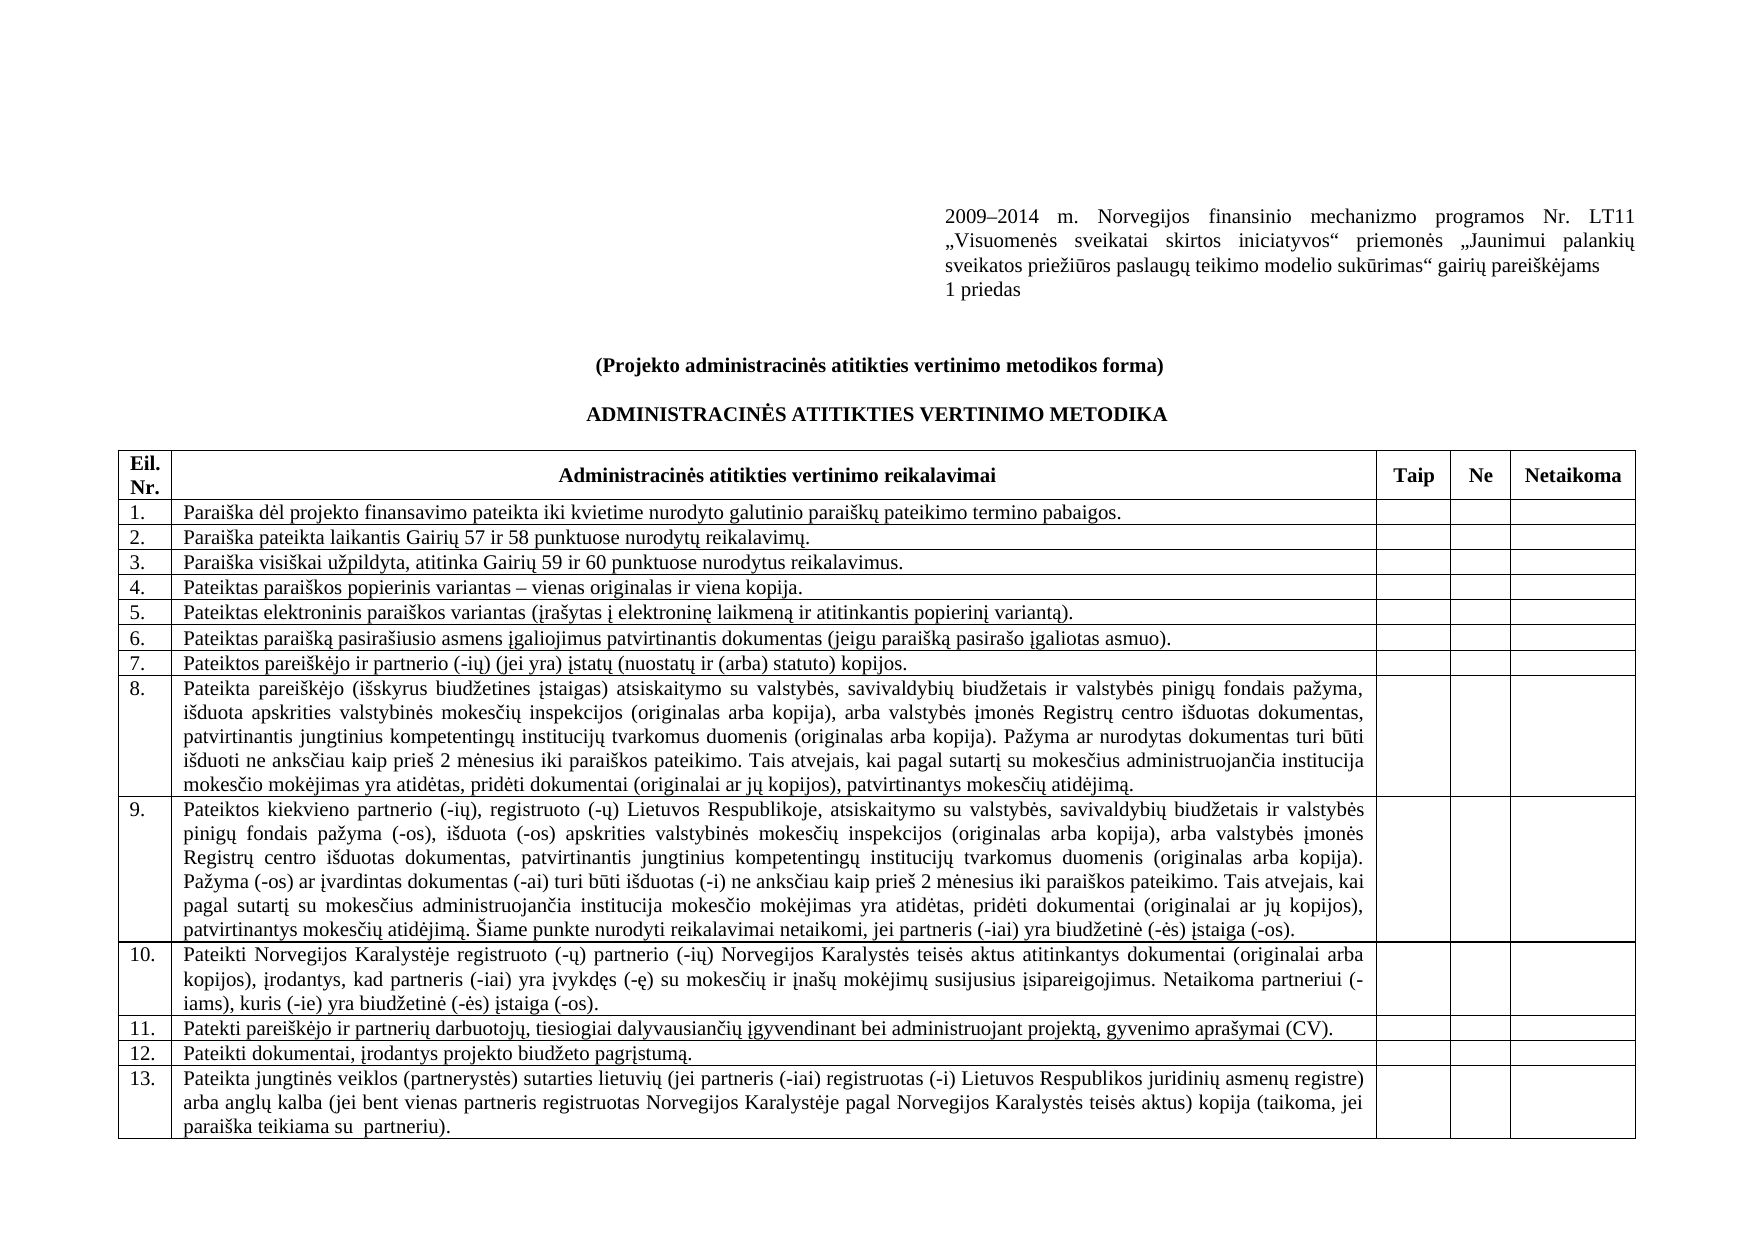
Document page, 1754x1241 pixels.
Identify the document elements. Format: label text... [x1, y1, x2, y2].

table_cell [1511, 625, 1635, 649]
table_cell Pateikta jungtinės veiklos (partnerystės) sutarties lietuvių (jei partneris (-iai) registruotas (-i) Lietuvos Respublikos juridinių asmenų registre) arba anglų kalba (jei bent vienas partneris registruotas Norvegijos Karalystėje pagal Norvegijos Karalystės teisės aktus) kopija (taikoma, jei paraiška teikiama su partneriu). [172, 1066, 1376, 1138]
table_cell Pateikti dokumentai, įrodantys projekto biudžeto pagrįstumą. [172, 1041, 1376, 1065]
table_cell [1451, 525, 1510, 549]
table_cell [1511, 651, 1635, 674]
table_cell [1451, 575, 1510, 599]
table_cell [1511, 1066, 1635, 1138]
table_cell 2. [119, 525, 171, 549]
table_cell [1377, 500, 1450, 524]
table_cell [1511, 600, 1635, 624]
table_header Administracinės atitikties vertinimo reikalavimai [172, 451, 1376, 499]
table_cell 3. [119, 550, 171, 574]
text 2009–2014 m. Norvegijos finansinio mechanizmo programos Nr. LT11 „Visuomenės sveikatai skirtos iniciatyvos“ priemonės „Jaunimui palankių sveikatos priežiūros paslaugų teikimo modelio sukūrimas“ gairių pareiškėjams [945, 204, 1636, 277]
table_cell [1377, 651, 1450, 674]
table_cell [1451, 500, 1510, 524]
table_cell [1377, 1066, 1450, 1138]
table_cell [1511, 500, 1635, 524]
table_cell Patekti pareiškėjo ir partnerių darbuotojų, tiesiogiai dalyvausiančių įgyvendinant bei administruojant projektą, gyvenimo aprašymai (CV). [172, 1016, 1376, 1040]
table_cell [1451, 1016, 1510, 1040]
table_cell Paraiška pateikta laikantis Gairių 57 ir 58 punktuose nurodytų reikalavimų. [172, 525, 1376, 549]
table_cell [1377, 550, 1450, 574]
table_cell [1511, 525, 1635, 549]
table_cell 11. [119, 1016, 171, 1040]
table_cell [1451, 797, 1510, 941]
table_cell 1. [119, 500, 171, 524]
table_cell Pateikti Norvegijos Karalystėje registruoto (-ų) partnerio (-ių) Norvegijos Karalystės teisės aktus atitinkantys dokumentai (originalai arba kopijos), įrodantys, kad partneris (-iai) yra įvykdęs (-ę) su mokesčių ir įnašų mokėjimų susijusius įsipareigojimus. Netaikoma partneriui (-iams), kuris (-ie) yra biudžetinė (-ės) įstaiga (-os). [172, 943, 1376, 1014]
table_cell 13. [119, 1066, 171, 1138]
table_cell Pateiktas paraiškos popierinis variantas – vienas originalas ir viena kopija. [172, 575, 1376, 599]
text 1 priedas [945, 277, 1636, 301]
table_cell Pateiktos pareiškėjo ir partnerio (-ių) (jei yra) įstatų (nuostatų ir (arba) statuto) kopijos. [172, 651, 1376, 674]
table_cell 6. [119, 625, 171, 649]
table_cell [1377, 525, 1450, 549]
table_cell [1377, 1041, 1450, 1065]
table_header Taip [1377, 451, 1450, 499]
table_cell Paraiška dėl projekto finansavimo pateikta iki kvietime nurodyto galutinio paraiškų pateikimo termino pabaigos. [172, 500, 1376, 524]
table_cell 10. [119, 943, 171, 1014]
table_cell 4. [119, 575, 171, 599]
table_cell [1451, 625, 1510, 649]
table_cell 9. [119, 797, 171, 941]
table_cell [1377, 625, 1450, 649]
table_cell Pateiktas elektroninis paraiškos variantas (įrašytas į elektroninę laikmeną ir atitinkantis popierinį variantą). [172, 600, 1376, 624]
table_cell [1451, 676, 1510, 796]
text ADMINISTRACINĖS ATITIKTIES VERTINIMO METODIKA [118, 402, 1636, 426]
table_cell [1451, 651, 1510, 674]
table_cell [1451, 1041, 1510, 1065]
table_cell [1451, 600, 1510, 624]
table_cell Pateiktas paraišką pasirašiusio asmens įgaliojimus patvirtinantis dokumentas (jeigu paraišką pasirašo įgaliotas asmuo). [172, 625, 1376, 649]
table_cell [1377, 797, 1450, 941]
table_cell [1511, 797, 1635, 941]
table_cell [1511, 1016, 1635, 1040]
table_header Netaikoma [1511, 451, 1635, 499]
table_cell [1511, 575, 1635, 599]
table_cell [1511, 943, 1635, 1014]
table_cell 8. [119, 676, 171, 796]
table_cell [1377, 575, 1450, 599]
table_cell [1511, 676, 1635, 796]
table_cell [1377, 600, 1450, 624]
table_cell [1451, 1066, 1510, 1138]
table_cell 12. [119, 1041, 171, 1065]
table_cell [1377, 1016, 1450, 1040]
table_cell [1377, 676, 1450, 796]
table_cell [1451, 943, 1510, 1014]
table_cell Pateikta pareiškėjo (išskyrus biudžetines įstaigas) atsiskaitymo su valstybės, savivaldybių biudžetais ir valstybės pinigų fondais pažyma, išduota apskrities valstybinės mokesčių inspekcijos (originalas arba kopija), arba valstybės įmonės Registrų centro išduotas dokumentas, patvirtinantis jungtinius kompetentingų institucijų tvarkomus duomenis (originalas arba kopija). Pažyma ar nurodytas dokumentas turi būti išduoti ne anksčiau kaip prieš 2 mėnesius iki paraiškos pateikimo. Tais atvejais, kai pagal sutartį su mokesčius administruojančia institucija mokesčio mokėjimas yra atidėtas, pridėti dokumentai (originalai ar jų kopijos), patvirtinantys mokesčių atidėjimą. [172, 676, 1376, 796]
table_cell 5. [119, 600, 171, 624]
table_header Ne [1451, 451, 1510, 499]
table_cell [1511, 1041, 1635, 1065]
table_cell [1511, 550, 1635, 574]
text (Projekto administracinės atitikties vertinimo metodikos forma) [118, 353, 1636, 377]
table_cell Paraiška visiškai užpildyta, atitinka Gairių 59 ir 60 punktuose nurodytus reikalavimus. [172, 550, 1376, 574]
table_cell [1377, 943, 1450, 1014]
table_cell [1451, 550, 1510, 574]
table_cell 7. [119, 651, 171, 674]
table_header Eil. Nr. [119, 451, 171, 499]
table_cell Pateiktos kiekvieno partnerio (-ių), registruoto (-ų) Lietuvos Respublikoje, atsiskaitymo su valstybės, savivaldybių biudžetais ir valstybės pinigų fondais pažyma (-os), išduota (-os) apskrities valstybinės mokesčių inspekcijos (originalas arba kopija), arba valstybės įmonės Registrų centro išduotas dokumentas, patvirtinantis jungtinius kompetentingų institucijų tvarkomus duomenis (originalas arba kopija). Pažyma (-os) ar įvardintas dokumentas (-ai) turi būti išduotas (-i) ne anksčiau kaip prieš 2 mėnesius iki paraiškos pateikimo. Tais atvejais, kai pagal sutartį su mokesčius administruojančia institucija mokesčio mokėjimas yra atidėtas, pridėti dokumentai (originalai ar jų kopijos), patvirtinantys mokesčių atidėjimą. Šiame punkte nurodyti reikalavimai netaikomi, jei partneris (-iai) yra biudžetinė (-ės) įstaiga (-os). [172, 797, 1376, 941]
